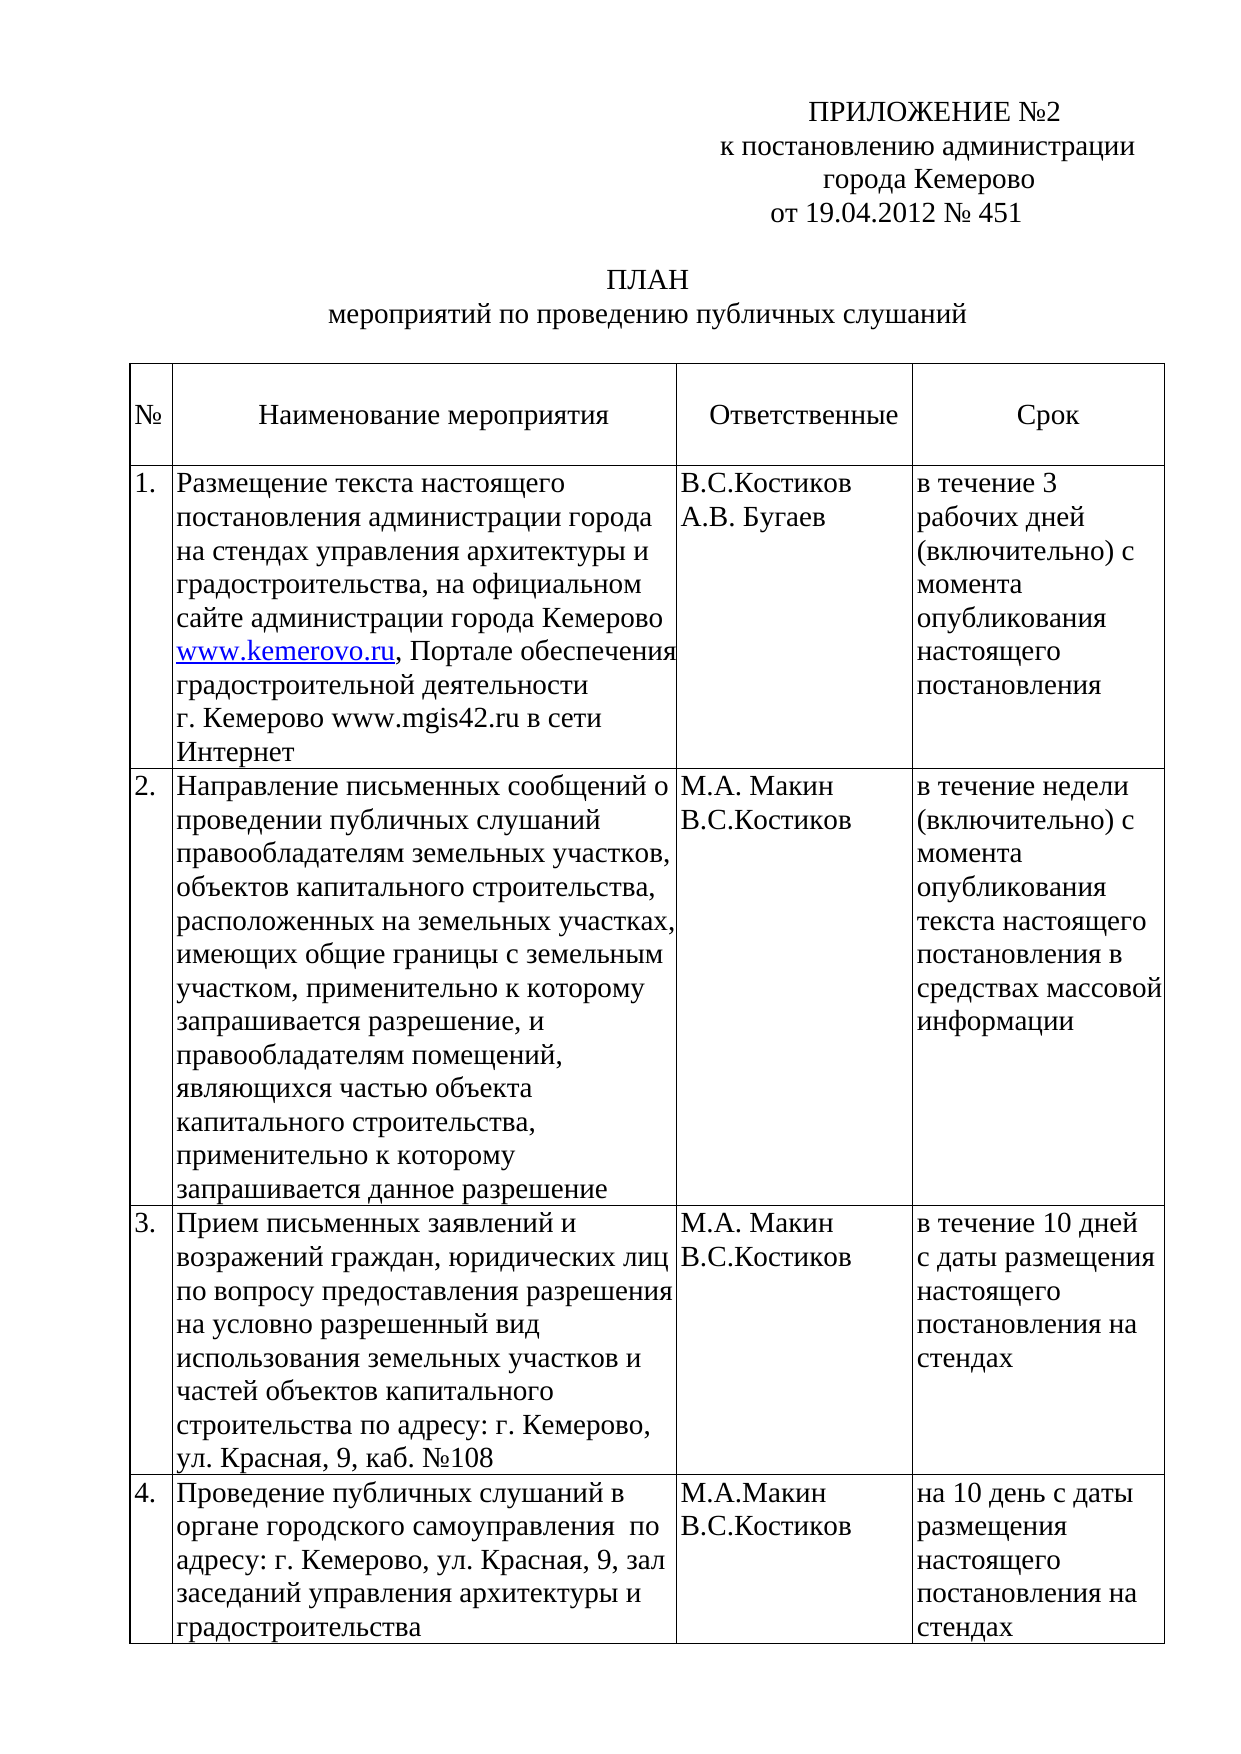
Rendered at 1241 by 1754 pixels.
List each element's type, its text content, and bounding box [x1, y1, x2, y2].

text ПРИЛОЖЕНИЕ №2 [130, 94, 1146, 128]
text к постановлению администрации [720, 128, 1146, 162]
table_cell М.А. Макин В.С.Костиков [677, 769, 912, 1204]
text от 19.04.2012 № 451 [646, 195, 1146, 229]
table_cell 3. [131, 1206, 172, 1474]
table_cell 2. [131, 769, 172, 1204]
table_cell 1. [131, 466, 172, 767]
table_cell в течение 3 рабочих дней (включительно) с момента опубликования настоящего постановления [913, 466, 1164, 767]
table_cell в течение недели (включительно) с момента опубликования текста настоящего постановления в средствах массовой информации [913, 769, 1164, 1204]
table_cell в течение 10 дней с даты размещения настоящего постановления на стендах [913, 1206, 1164, 1474]
table_header Наименование мероприятия [173, 364, 676, 464]
text города Кемерово [720, 162, 1146, 195]
table_header Ответственные [677, 364, 912, 464]
table_cell Направление письменных сообщений о проведении публичных слушаний правообладателям земельных участков, объектов капитального строительства, расположенных на земельных участках, имеющих общие границы с земельным участком, применительно к которому запрашивается разрешение, и правообладателям помещений, являющихся частью объекта капитального строительства, применительно к которому запрашивается данное разрешение [173, 769, 676, 1204]
table_cell М.А.Макин В.С.Костиков [677, 1475, 912, 1643]
table_cell М.А. Макин В.С.Костиков [677, 1206, 912, 1474]
text ПЛАН [130, 262, 1164, 296]
table_cell В.С.Костиков А.В. Бугаев [677, 466, 912, 767]
text мероприятий по проведению публичных слушаний [130, 296, 1164, 329]
table_cell 4. [131, 1475, 172, 1643]
table_header Срок [913, 364, 1164, 464]
